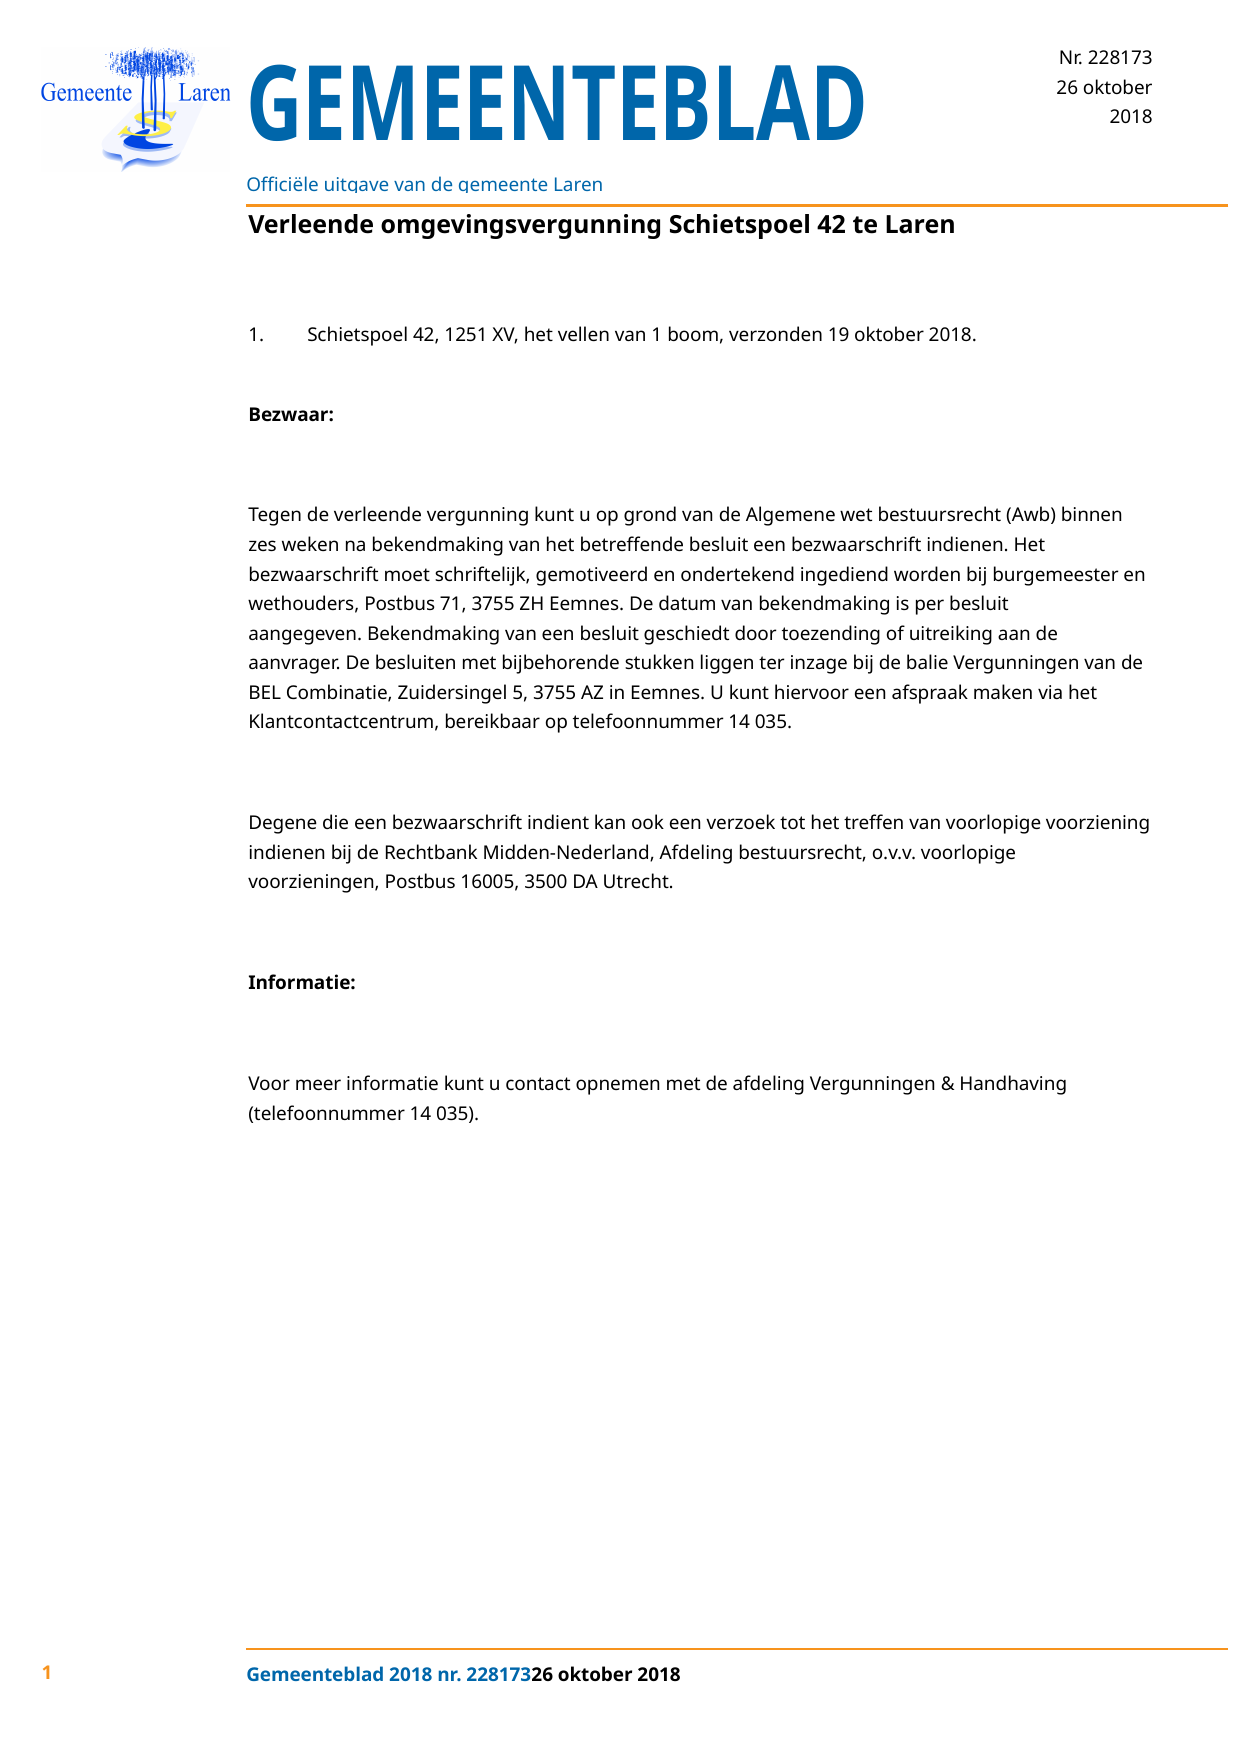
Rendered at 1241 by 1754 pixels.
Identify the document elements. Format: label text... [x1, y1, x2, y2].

text Voor meer informatie kunt u contact opnemen met de afdeling Vergunningen & Handhaving (telefoonnummer 14 035). [248, 1070, 1152, 1126]
text Informatie: [248, 969, 1152, 995]
list Schietspoel 42, 1251 XV, het vellen van 1 boom, verzonden 19 oktober 2018. [248, 321, 1152, 346]
text Tegen de verleende vergunning kunt u op grond van de Algemene wet bestuursrecht (Awb) binnen zes weken na bekendmaking van het betreffende besluit een bezwaarschrift indienen. Het bezwaarschrift moet schriftelijk, gemotiveerd en ondertekend ingediend worden bij burgemeester en wethouders, Postbus 71, 3755 ZH Eemnes. De datum van bekendmaking is per besluit aangegeven. Bekendmaking van een besluit geschiedt door toezending of uitreiking aan de aanvrager. De besluiten met bijbehorende stukken liggen ter inzage bij de balie Vergunningen van de BEL Combinatie, Zuidersingel 5, 3755 AZ in Eemnes. U kunt hiervoor een afspraak maken via het Klantcontactcentrum, bereikbaar op telefoonnummer 14 035. [248, 502, 1152, 734]
text Degene die een bezwaarschrift indient kan ook een verzoek tot het treffen van voorlopige voorziening indienen bij de Rechtbank Midden-Nederland, Afdeling bestuursrecht, o.v.v. voorlopige voorzieningen, Postbus 16005, 3500 DA Utrecht. [248, 809, 1152, 894]
picture [41, 47, 231, 172]
text Bezwaar: [248, 401, 1152, 426]
text Verleende omgevingsvergunning Schietspoel 42 te Laren [248, 207, 1152, 241]
